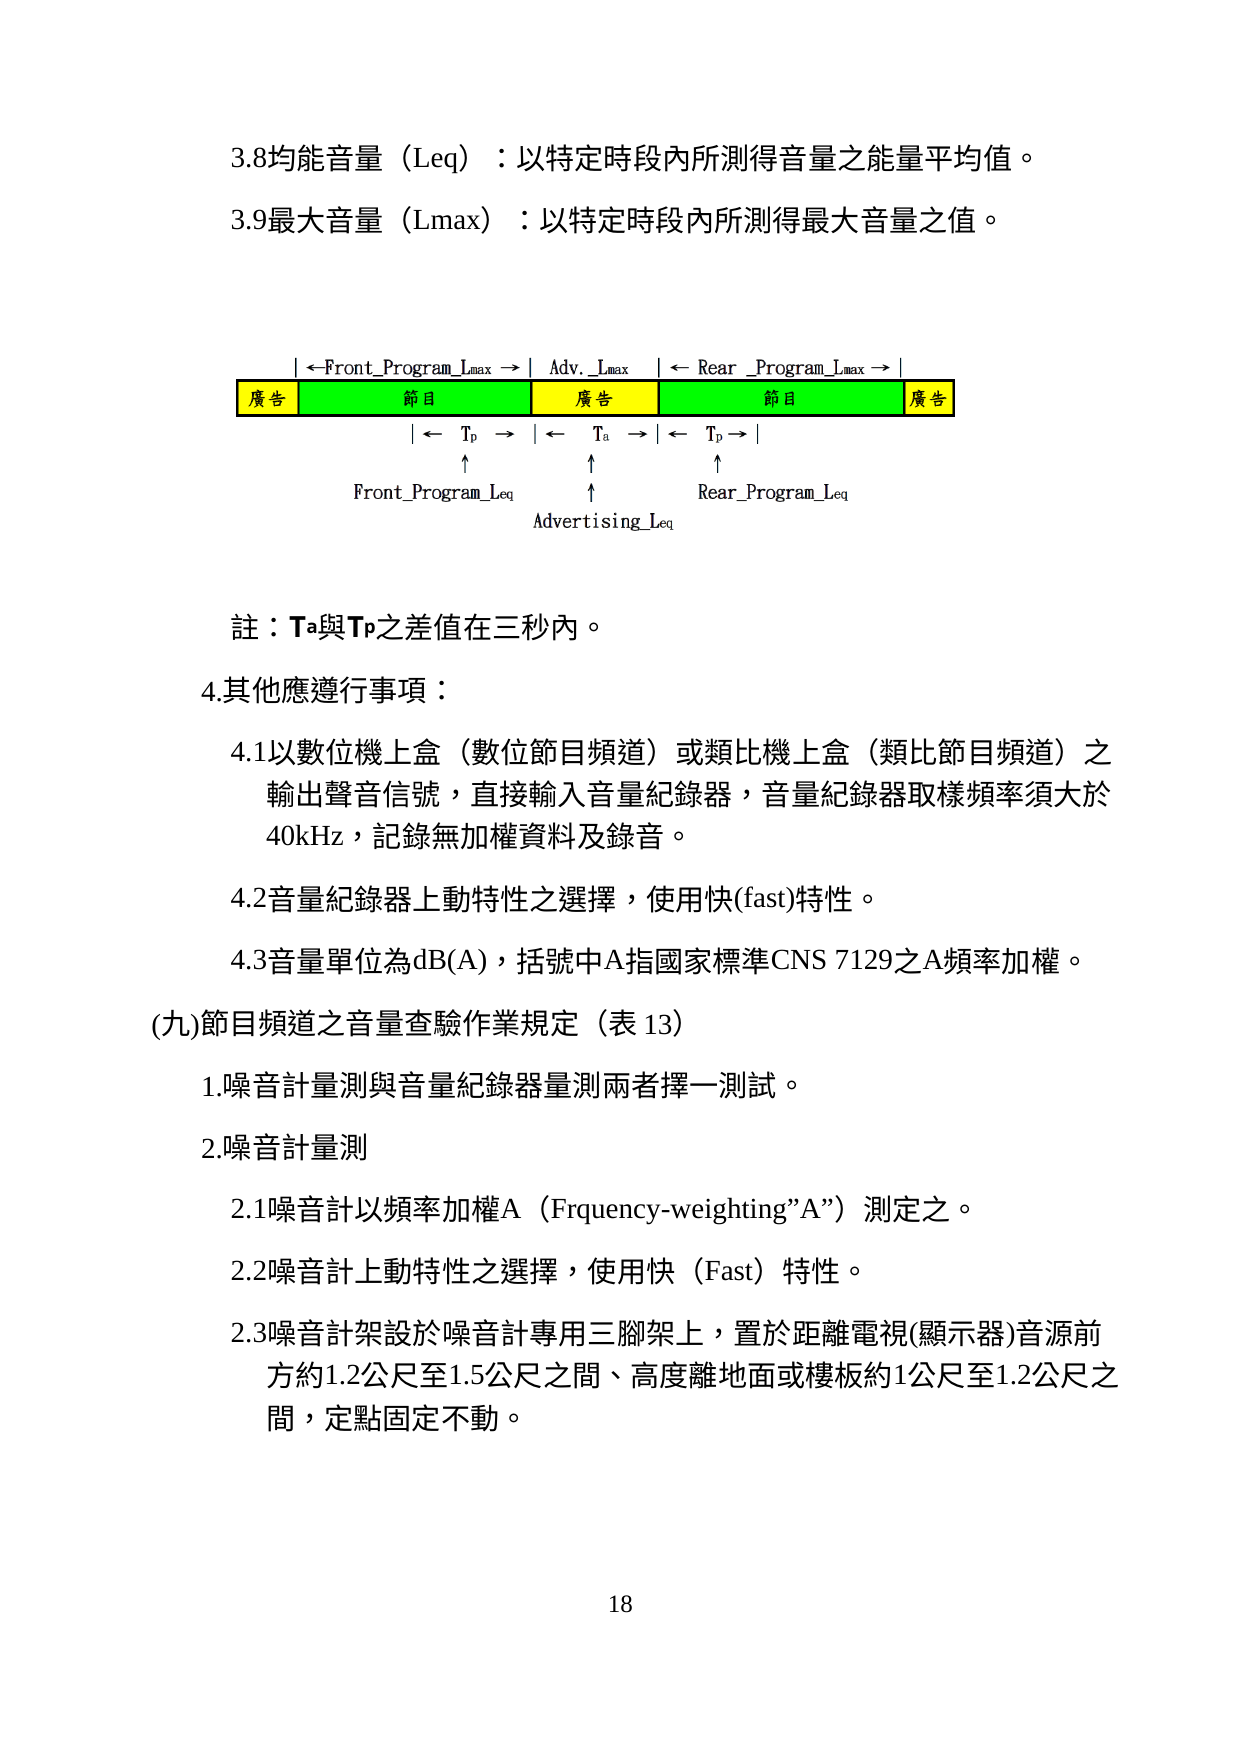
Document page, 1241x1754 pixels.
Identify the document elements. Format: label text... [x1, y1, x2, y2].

text 4.1以數位機上盒（數位節目頻道）或類比機上盒（類比節目頻道）之輸出聲音信號，直接輸入音量紀錄器，音量紀錄器取樣頻率須大於40kHz，記錄無加權資料及錄音。 [230, 729, 1128, 856]
text 4.2音量紀錄器上動特性之選擇，使用快(fast)特性。 [230, 876, 1128, 918]
text 2.1噪音計以頻率加權A（Frquency-weighting”A”）測定之。 [230, 1186, 1128, 1229]
text 註：Ta與Tp之差值在三秒內。 [230, 605, 1128, 647]
picture [218, 318, 1022, 557]
text 3.9最大音量（Lmax）：以特定時段內所測得最大音量之值。 [230, 198, 1128, 240]
text 3.8均能音量（Leq）：以特定時段內所測得音量之能量平均值。 [230, 136, 1128, 178]
text 2.2噪音計上動特性之選擇，使用快（Fast）特性。 [230, 1248, 1128, 1291]
subtitle 1.噪音計量測與音量紀錄器量測兩者擇一測試。 [201, 1062, 1128, 1104]
subtitle (九)節目頻道之音量查驗作業規定（表13） [151, 1000, 1128, 1042]
text 4.3音量單位為dB(A)，括號中A指國家標準CNS 7129之A頻率加權。 [230, 938, 1128, 980]
subtitle 2.噪音計量測 [201, 1124, 1128, 1167]
text 2.3噪音計架設於噪音計專用三腳架上，置於距離電視(顯示器)音源前方約1.2公尺至1.5公尺之間、高度離地面或樓板約1公尺至1.2公尺之間，定點固定不動。 [230, 1311, 1128, 1437]
subtitle 4.其他應遵行事項： [201, 667, 1128, 709]
